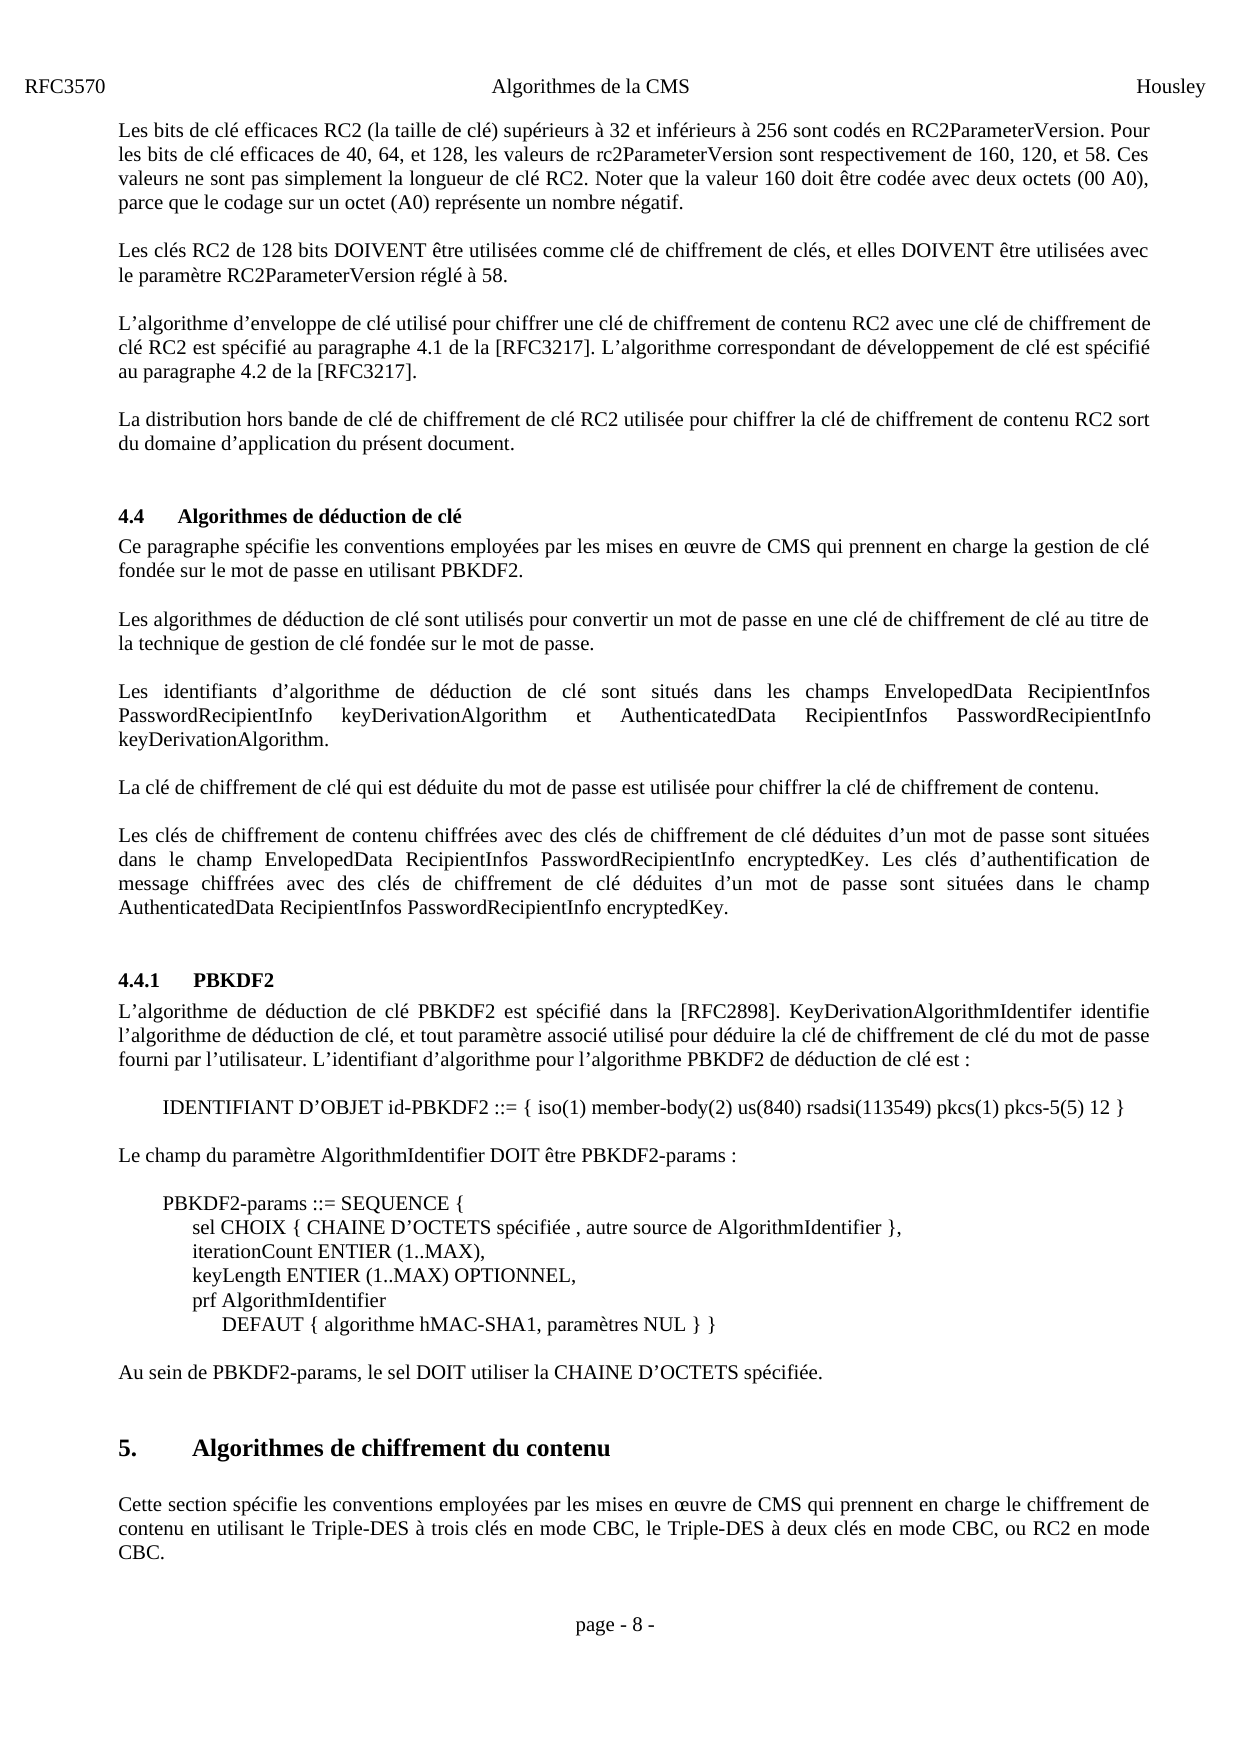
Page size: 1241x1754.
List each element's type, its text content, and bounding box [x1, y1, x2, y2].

text 5. Algorithmes de chiffrement du contenu [118, 1433, 1152, 1462]
text PBKDF2-params ::= SEQUENCE { [162, 1191, 1152, 1215]
text Les clés RC2 de 128 bits DOIVENT être utilisées comme clé de chiffrement de clés, et elles DOIVENT être utilisées avec le paramètre RC2ParameterVersion réglé à 58. [118, 238, 1152, 287]
text Cette section spécifie les conventions employées par les mises en œuvre de CMS qui prennent en charge le chiffrement de contenu en utilisant le Triple-DES à trois clés en mode CBC, le Triple-DES à deux clés en mode CBC, ou RC2 en mode CBC. [118, 1492, 1152, 1564]
text iterationCount ENTIER (1..MAX), [192, 1239, 1152, 1263]
text Les identifiants d’algorithme de déduction de clé sont situés dans les champs EnvelopedData RecipientInfos PasswordRecipientInfo keyDerivationAlgorithm et AuthenticatedData RecipientInfos PasswordRecipientInfo keyDerivationAlgorithm. [118, 679, 1152, 751]
text Les bits de clé efficaces RC2 (la taille de clé) supérieurs à 32 et inférieurs à 256 sont codés en RC2ParameterVersion. Pour les bits de clé efficaces de 40, 64, et 128, les valeurs de rc2ParameterVersion sont respectivement de 160, 120, et 58. Ces valeurs ne sont pas simplement la longueur de clé RC2. Noter que la valeur 160 doit être codée avec deux octets (00 A0), parce que le codage sur un octet (A0) représente un nombre négatif. [118, 118, 1152, 214]
text La distribution hors bande de clé de chiffrement de clé RC2 utilisée pour chiffrer la clé de chiffrement de contenu RC2 sort du domaine d’application du présent document. [118, 407, 1152, 455]
text La clé de chiffrement de clé qui est déduite du mot de passe est utilisée pour chiffrer la clé de chiffrement de contenu. [118, 775, 1152, 799]
text Le champ du paramètre AlgorithmIdentifier DOIT être PBKDF2-params : [118, 1143, 1152, 1167]
text L’algorithme de déduction de clé PBKDF2 est spécifié dans la [RFC2898]. KeyDerivationAlgorithmIdentifer identifie l’algorithme de déduction de clé, et tout paramètre associé utilisé pour déduire la clé de chiffrement de clé du mot de passe fourni par l’utilisateur. L’identifiant d’algorithme pour l’algorithme PBKDF2 de déduction de clé est : [118, 999, 1152, 1071]
text Ce paragraphe spécifie les conventions employées par les mises en œuvre de CMS qui prennent en charge la gestion de clé fondée sur le mot de passe en utilisant PBKDF2. [118, 534, 1152, 582]
text keyLength ENTIER (1..MAX) OPTIONNEL, [192, 1263, 1152, 1287]
text L’algorithme d’enveloppe de clé utilisé pour chiffrer une clé de chiffrement de contenu RC2 avec une clé de chiffrement de clé RC2 est spécifié au paragraphe 4.1 de la [RFC3217]. L’algorithme correspondant de développement de clé est spécifié au paragraphe 4.2 de la [RFC3217]. [118, 311, 1152, 383]
text prf AlgorithmIdentifier [192, 1287, 1152, 1312]
text Au sein de PBKDF2-params, le sel DOIT utiliser la CHAINE D’OCTETS spécifiée. [118, 1360, 1152, 1384]
text Les algorithmes de déduction de clé sont utilisés pour convertir un mot de passe en une clé de chiffrement de clé au titre de la technique de gestion de clé fondée sur le mot de passe. [118, 607, 1152, 655]
text IDENTIFIANT D’OBJET id-PBKDF2 ::= { iso(1) member-body(2) us(840) rsadsi(113549) pkcs(1) pkcs-5(5) 12 } [162, 1095, 1152, 1119]
text Les clés de chiffrement de contenu chiffrées avec des clés de chiffrement de clé déduites d’un mot de passe sont situées dans le champ EnvelopedData RecipientInfos PasswordRecipientInfo encryptedKey. Les clés d’authentification de message chiffrées avec des clés de chiffrement de clé déduites d’un mot de passe sont situées dans le champ AuthenticatedData RecipientInfos PasswordRecipientInfo encryptedKey. [118, 823, 1152, 919]
subtitle 4.4.1 PBKDF2 [118, 968, 1152, 992]
text DEFAUT { algorithme hMAC-SHA1, paramètres NUL } } [222, 1312, 1152, 1336]
text sel CHOIX { CHAINE D’OCTETS spécifiée , autre source de AlgorithmIdentifier }, [192, 1215, 1152, 1239]
text 4.4 Algorithmes de déduction de clé [118, 504, 1152, 528]
